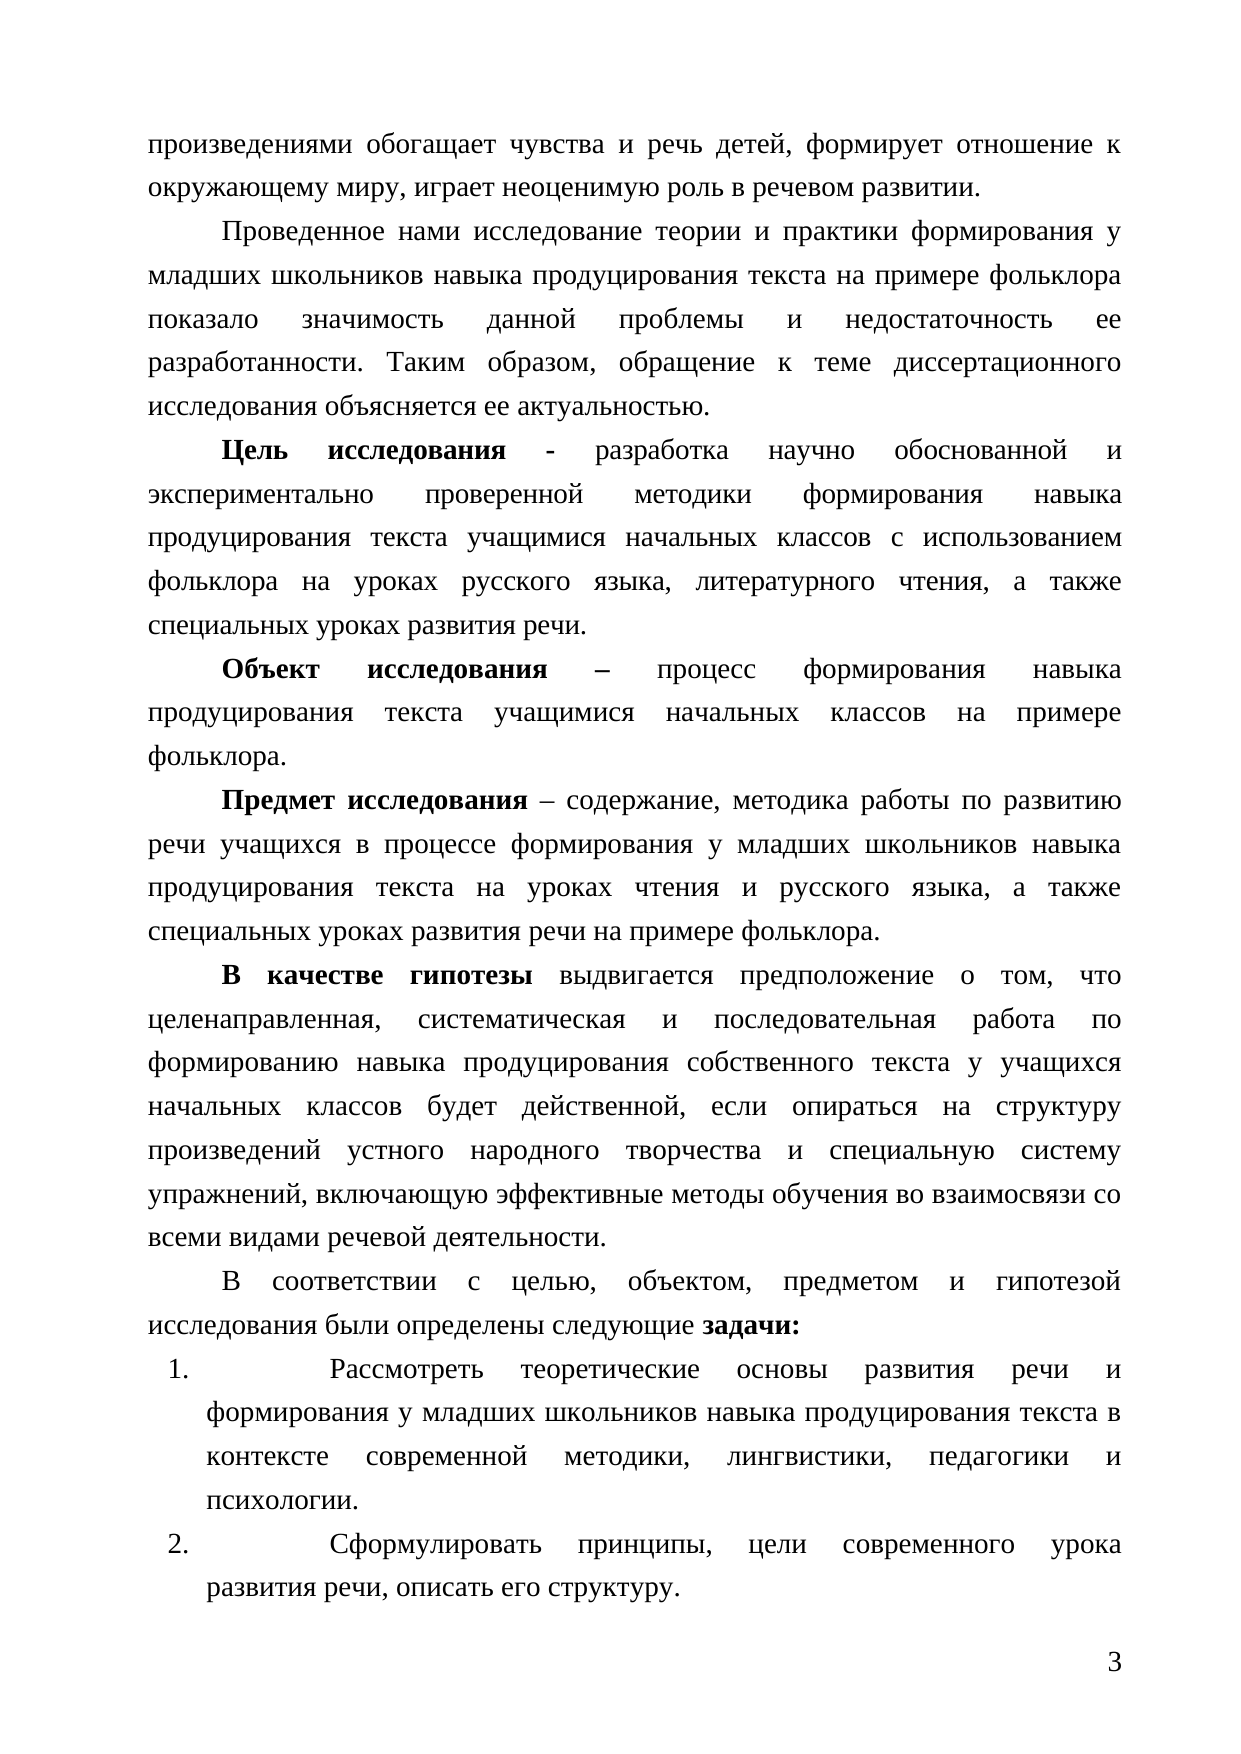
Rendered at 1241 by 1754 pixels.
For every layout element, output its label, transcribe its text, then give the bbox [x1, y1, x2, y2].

text В соответствии с целью, объектом, предметом и гипотезой исследования были определены следующие задачи: [148, 1256, 1122, 1343]
text В качестве гипотезы выдвигается предположение о том, что целенаправленная, систематическая и последовательная работа по формированию навыка продуцирования собственного текста у учащихся начальных классов будет действенной, если опираться на структуру произведений устного народного творчества и специальную систему упражнений, включающую эффективные методы обучения во взаимосвязи со всеми видами речевой деятельности. [148, 949, 1122, 1256]
text Проведенное нами исследование теории и практики формирования у младших школьников навыка продуцирования текста на примере фольклора показало значимость данной проблемы и недостаточность ее разработанности. Таким образом, обращение к теме диссертационного исследования объясняется ее актуальностью. [148, 206, 1122, 424]
list Рассмотреть теоретические основы развития речи и формирования у младших школьников навыка продуцирования текста в контексте современной методики, лингвистики, педагогики и психологии. [167, 1343, 1122, 1518]
list Сформулировать принципы, цели современного урока развития речи, описать его структуру. [167, 1518, 1122, 1606]
text произведениями обогащает чувства и речь детей, формирует отношение к окружающему миру, играет неоценимую роль в речевом развитии. [148, 118, 1122, 206]
text Предмет исследования – содержание, методика работы по развитию речи учащихся в процессе формирования у младших школьников навыка продуцирования текста на уроках чтения и русского языка, а также специальных уроках развития речи на примере фольклора. [148, 774, 1122, 949]
text Объект исследования – процесс формирования навыка продуцирования текста учащимися начальных классов на примере фольклора. [148, 643, 1122, 774]
text Цель исследования - разработка научно обоснованной и экспериментально проверенной методики формирования навыка продуцирования текста учащимися начальных классов с использованием фольклора на уроках русского языка, литературного чтения, а также специальных уроках развития речи. [148, 424, 1122, 643]
